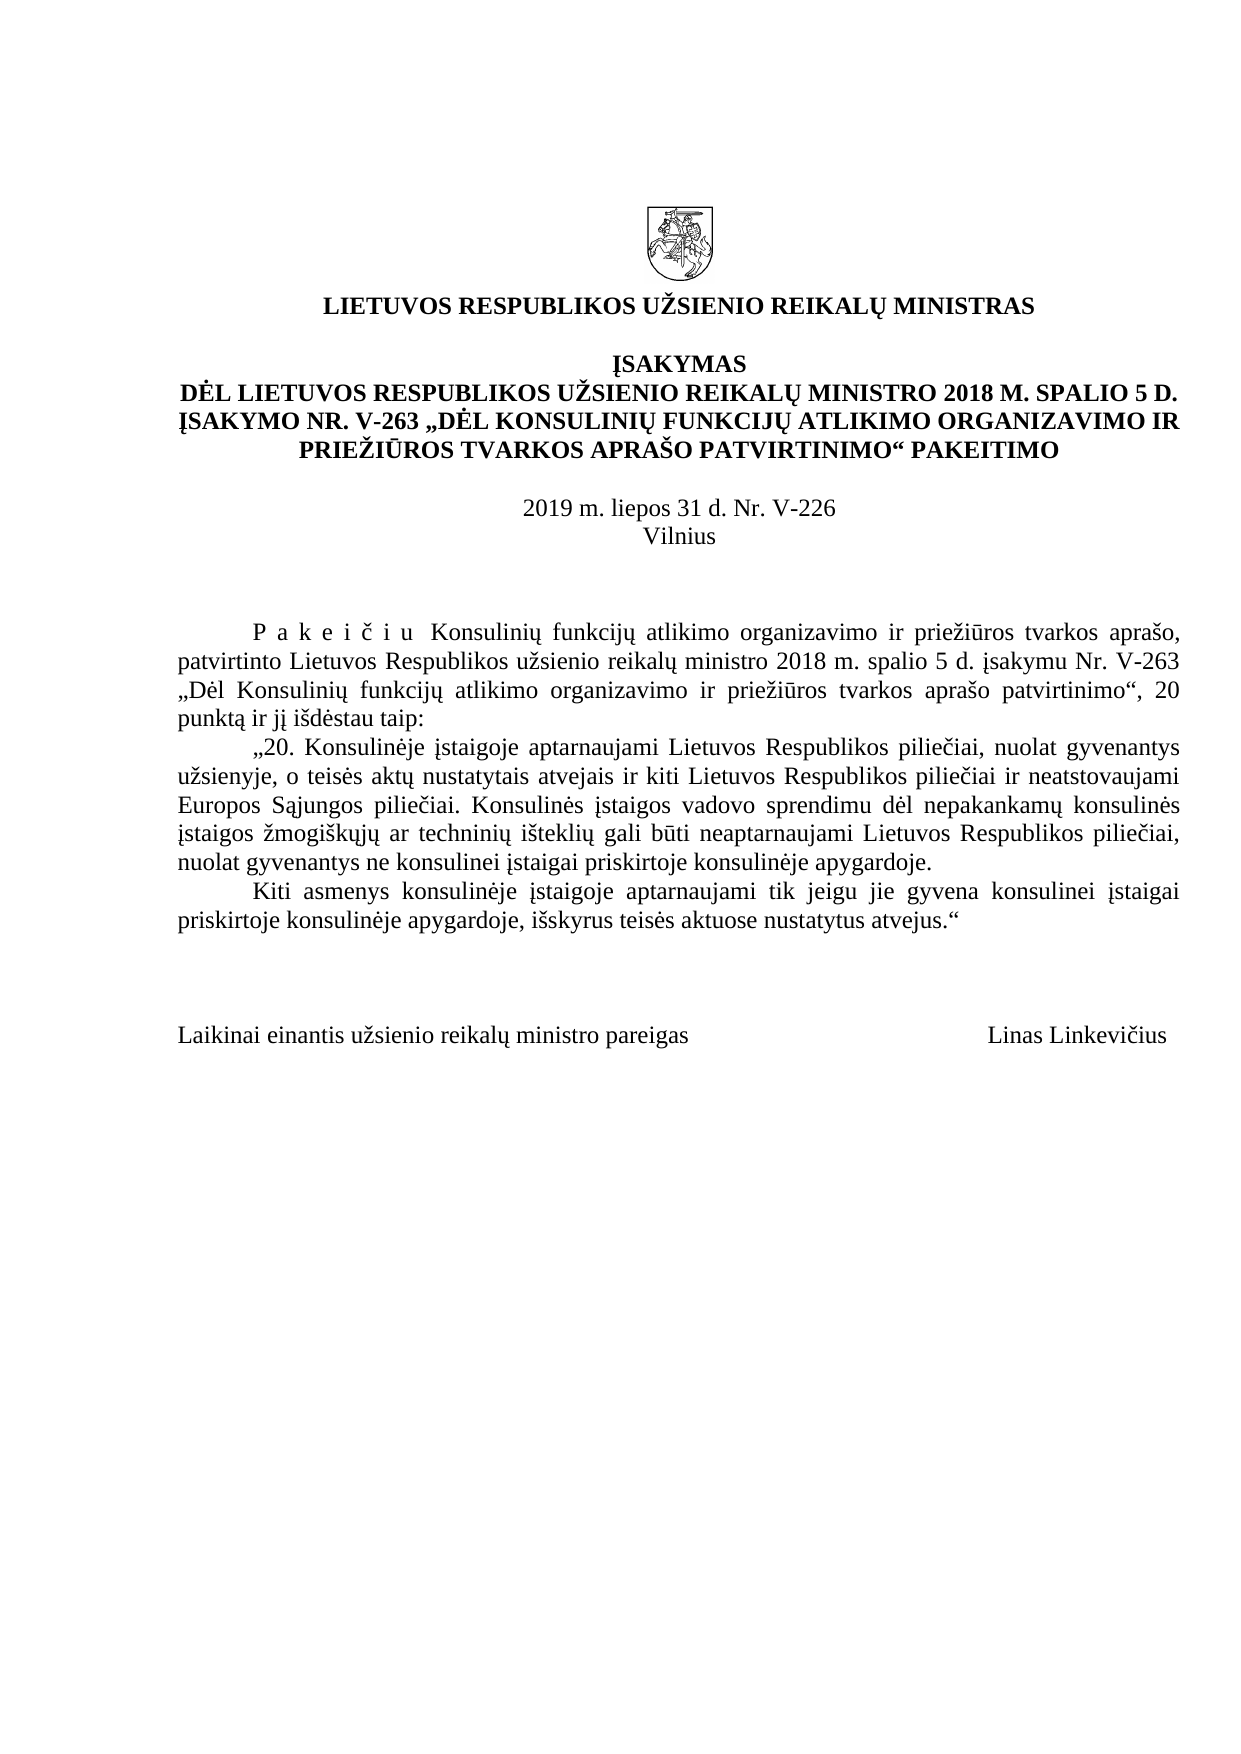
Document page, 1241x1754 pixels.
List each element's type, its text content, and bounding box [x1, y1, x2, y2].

text 2019 m. liepos 31 d. Nr. V-226 [177, 493, 1181, 521]
text DĖL LIETUVOS RESPUBLIKOS UŽSIENIO REIKALŲ MINISTRO 2018 M. SPALIO 5 D. ĮSAKYMO NR. V-263 „DĖL KONSULINIŲ FUNKCIJŲ ATLIKIMO ORGANIZAVIMO IR PRIEŽIŪROS TVARKOS APRAŠO PATVIRTINIMO“ PAKEITIMO [177, 378, 1181, 464]
text Vilnius [177, 521, 1181, 550]
text „20. Konsulinėje įstaigoje aptarnaujami Lietuvos Respublikos piliečiai, nuolat gyvenantys užsienyje, o teisės aktų nustatytais atvejais ir kiti Lietuvos Respublikos piliečiai ir neatstovaujami Europos Sąjungos piliečiai. Konsulinės įstaigos vadovo sprendimu dėl nepakankamų konsulinės įstaigos žmogiškųjų ar techninių išteklių gali būti neaptarnaujami Lietuvos Respublikos piliečiai, nuolat gyvenantys ne konsulinei įstaigai priskirtoje konsulinėje apygardoje. [177, 732, 1181, 876]
text Laikinai einantis užsienio reikalų ministro pareigas Linas Linkevičius [177, 1020, 1181, 1048]
text Kiti asmenys konsulinėje įstaigoje aptarnaujami tik jeigu jie gyvena konsulinei įstaigai priskirtoje konsulinėje apygardoje, išskyrus teisės aktuose nustatytus atvejus.“ [177, 876, 1181, 933]
text ĮSAKYMAS [177, 349, 1181, 378]
text LIETUVOS RESPUBLIKOS UŽSIENIO REIKALŲ MINISTRAS [177, 291, 1181, 320]
text P a k e i č i u Konsulinių funkcijų atlikimo organizavimo ir priežiūros tvarkos aprašo, patvirtinto Lietuvos Respublikos užsienio reikalų ministro 2018 m. spalio 5 d. įsakymu Nr. V-263 „Dėl Konsulinių funkcijų atlikimo organizavimo ir priežiūros tvarkos aprašo patvirtinimo“, 20 punktą ir jį išdėstau taip: [177, 617, 1181, 732]
